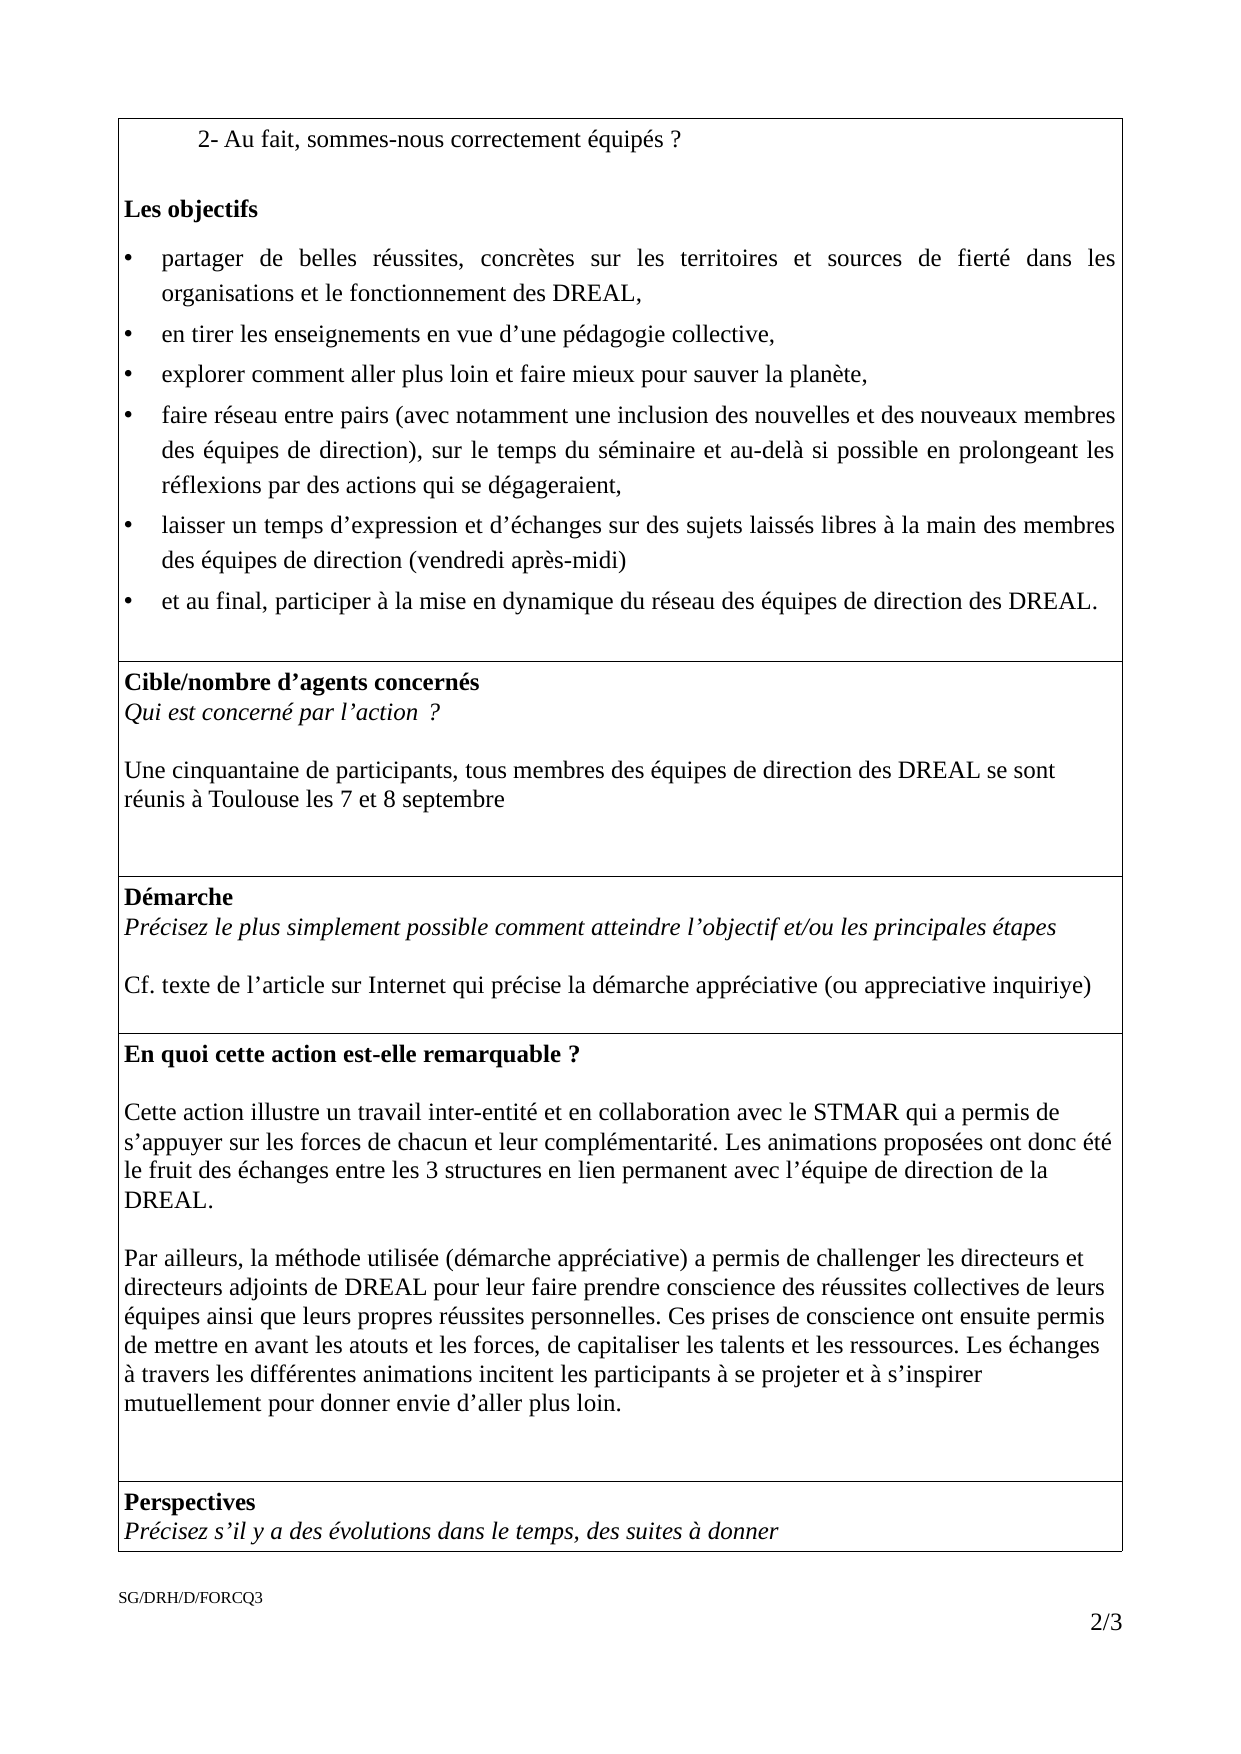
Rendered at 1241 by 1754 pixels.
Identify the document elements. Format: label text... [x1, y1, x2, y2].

table_cell En quoi cette action est-elle remarquable ? Cette action illustre un travail inter-entité et en collaboration avec le STMAR qui a permis de s’appuyer sur les forces de chacun et leur complémentarité. Les animations proposées ont donc été le fruit des échanges entre les 3 structures en lien permanent avec l’équipe de direction de la DREAL. Par ailleurs, la méthode utilisée (démarche appréciative) a permis de challenger les directeurs et directeurs adjoints de DREAL pour leur faire prendre conscience des réussites collectives de leurs équipes ainsi que leurs propres réussites personnelles. Ces prises de conscience ont ensuite permis de mettre en avant les atouts et les forces, de capitaliser les talents et les ressources. Les échanges à travers les différentes animations incitent les participants à se projeter et à s’inspirer mutuellement pour donner envie d’aller plus loin. [119, 1034, 1122, 1481]
table_cell 2- Au fait, sommes-nous correctement équipés ? Les objectifs • partager de belles réussites, concrètes sur les territoires et sources de fierté dans les organisations et le fonctionnement des DREAL, • en tirer les enseignements en vue d’une pédagogie collective, • explorer comment aller plus loin et faire mieux pour sauver la planète, • faire réseau entre pairs (avec notamment une inclusion des nouvelles et des nouveaux membres des équipes de direction), sur le temps du séminaire et au-delà si possible en prolongeant les réflexions par des actions qui se dégageraient, • laisser un temps d’expression et d’échanges sur des sujets laissés libres à la main des membres des équipes de direction (vendredi après-midi) • et au final, participer à la mise en dynamique du réseau des équipes de direction des DREAL. [119, 119, 1122, 661]
table_cell Démarche Précisez le plus simplement possible comment atteindre l’objectif et/ou les principales étapes Cf. texte de l’article sur Internet qui précise la démarche appréciative (ou appreciative inquiriye) [119, 877, 1122, 1033]
table_cell Cible/nombre d’agents concernés Qui est concerné par l’action ? Une cinquantaine de participants, tous membres des équipes de direction des DREAL se sont réunis à Toulouse les 7 et 8 septembre [119, 662, 1122, 876]
table_cell Perspectives Précisez s’il y a des évolutions dans le temps, des suites à donner [119, 1482, 1122, 1551]
